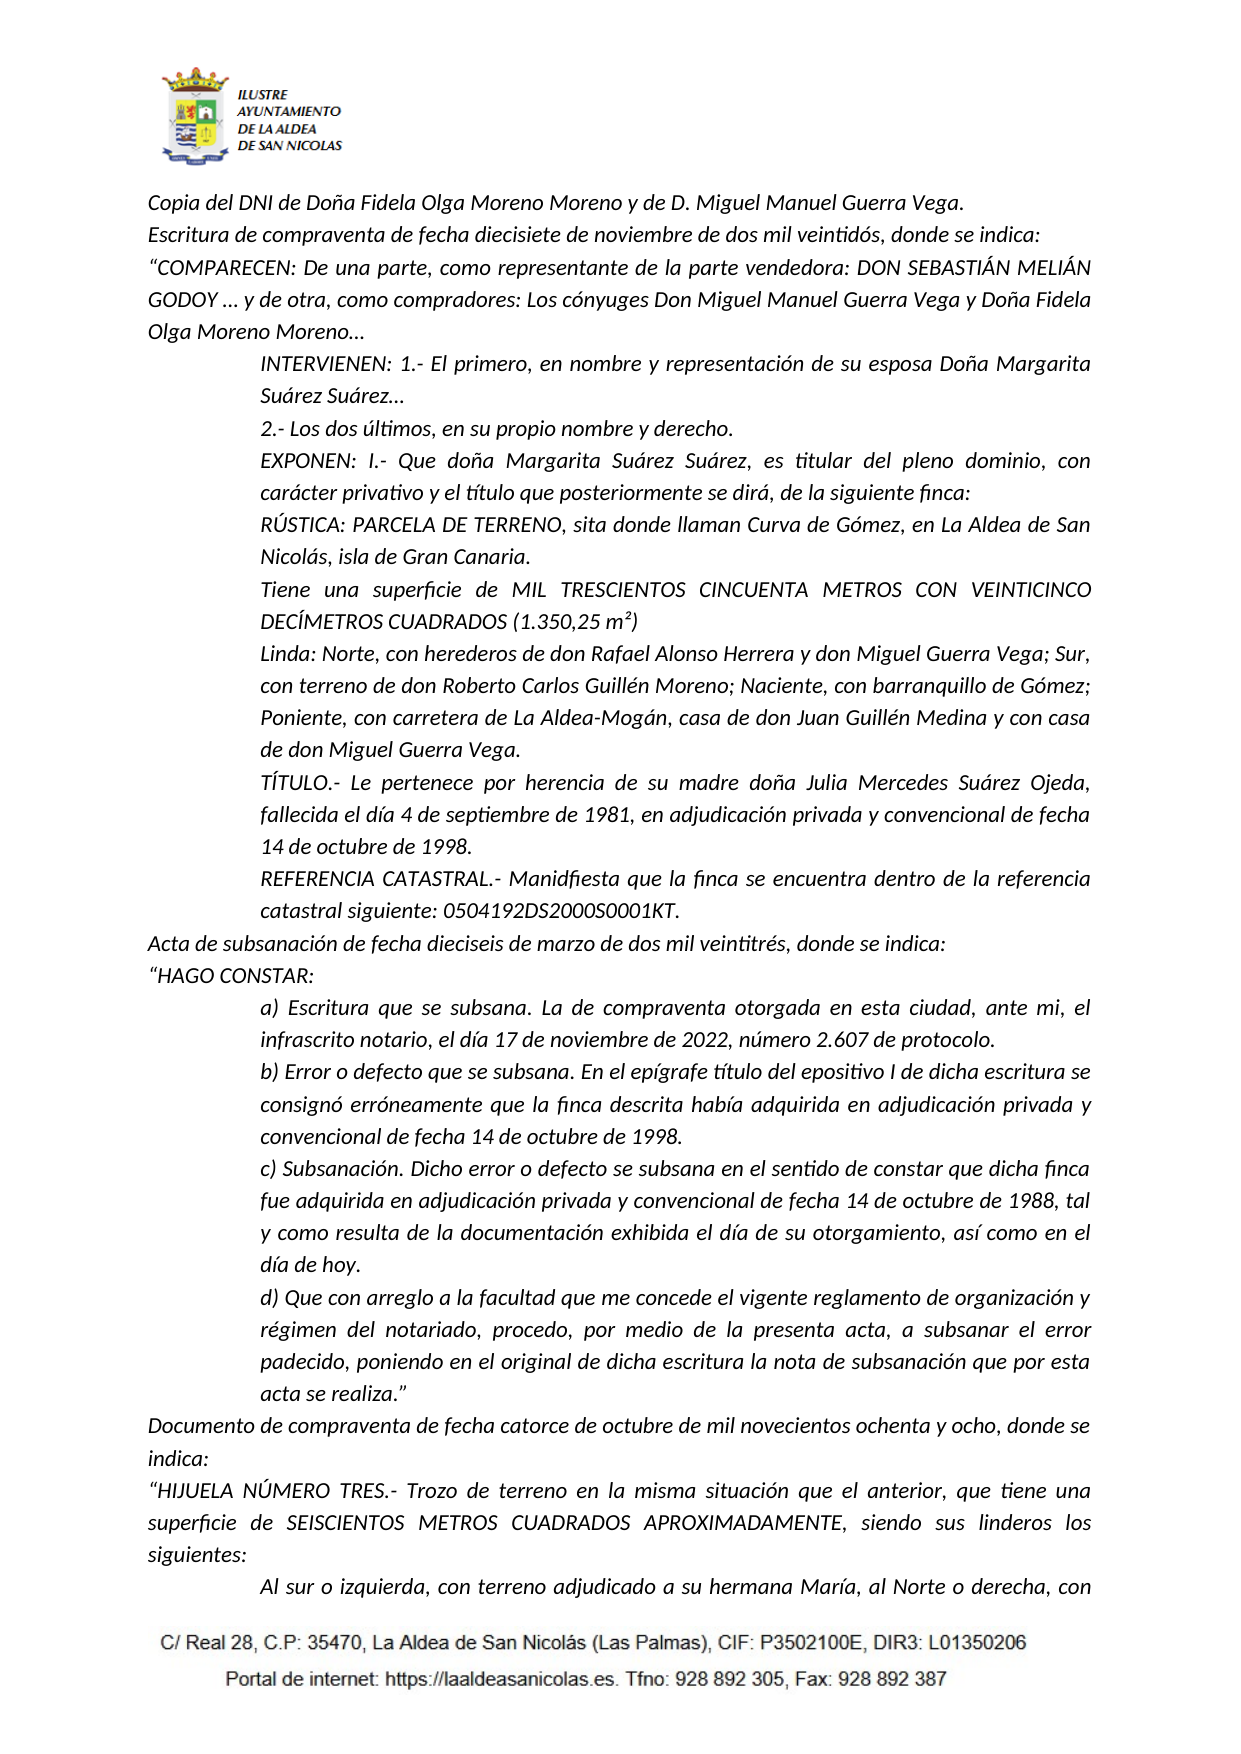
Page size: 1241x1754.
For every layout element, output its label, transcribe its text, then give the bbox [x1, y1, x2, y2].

text 2.- Los dos últimos, en su propio nombre y derecho. [260, 414, 1093, 442]
list Copia del DNI de Doña Fidela Olga Moreno Moreno y de D. Miguel Manuel Guerra Vega. [148, 188, 1093, 216]
list “HIJUELA NÚMERO TRES.- Trozo de terreno en la misma situación que el anterior, que tiene una superficie de SEISCIENTOS METROS CUADRADOS APROXIMADAMENTE, siendo sus linderos los siguientes: [148, 1476, 1093, 1568]
text RÚSTICA: PARCELA DE TERRENO, sita donde llaman Curva de Gómez, en La Aldea de San Nicolás, isla de Gran Canaria. [260, 510, 1093, 571]
text b) Error o defecto que se subsana. En el epígrafe título del epositivo I de dicha escritura se consignó erróneamente que la finca descrita había adquirida en adjudicación privada y convencional de fecha 14 de octubre de 1998. [260, 1057, 1093, 1150]
text d) Que con arreglo a la facultad que me concede el vigente reglamento de organización y régimen del notariado, procedo, por medio de la presenta acta, a subsanar el error padecido, poniendo en el original de dicha escritura la nota de subsanación que por esta acta se realiza.” [260, 1283, 1093, 1407]
text REFERENCIA CATASTRAL.- Manidfiesta que la finca se encuentra dentro de la referencia catastral siguiente: 0504192DS2000S0001KT. [260, 864, 1093, 924]
text a) Escritura que se subsana. La de compraventa otorgada en esta ciudad, ante mi, el infrascrito notario, el día 17 de noviembre de 2022, número 2.607 de protocolo. [260, 993, 1093, 1053]
text EXPONEN: I.- Que doña Margarita Suárez Suárez, es titular del pleno dominio, con carácter privativo y el título que posteriormente se dirá, de la siguiente finca: [260, 446, 1093, 506]
list “COMPARECEN: De una parte, como representante de la parte vendedora: DON SEBASTIÁN MELIÁN GODOY … y de otra, como compradores: Los cónyuges Don Miguel Manuel Guerra Vega y Doña Fidela Olga Moreno Moreno… [148, 253, 1093, 345]
text Al sur o izquierda, con terreno adjudicado a su hermana María, al Norte o derecha, con [260, 1572, 1093, 1601]
picture [148, 1626, 1034, 1695]
text c) Subsanación. Dicho error o defecto se subsana en el sentido de constar que dicha finca fue adquirida en adjudicación privada y convencional de fecha 14 de octubre de 1988, tal y como resulta de la documentación exhibida el día de su otorgamiento, así como en el día de hoy. [260, 1154, 1093, 1279]
text TÍTULO.- Le pertenece por herencia de su madre doña Julia Mercedes Suárez Ojeda, fallecida el día 4 de septiembre de 1981, en adjudicación privada y convencional de fecha 14 de octubre de 1998. [260, 768, 1093, 860]
list Escritura de compraventa de fecha diecisiete de noviembre de dos mil veintidós, donde se indica: [148, 221, 1093, 249]
list “HAGO CONSTAR: [148, 961, 1093, 989]
text Tiene una superficie de MIL TRESCIENTOS CINCUENTA METROS CON VEINTICINCO DECÍMETROS CUADRADOS (1.350,25 m²) [260, 575, 1093, 635]
text Linda: Norte, con herederos de don Rafael Alonso Herrera y don Miguel Guerra Vega; Sur, con terreno de don Roberto Carlos Guillén Moreno; Naciente, con barranquillo de Gómez; Poniente, con carretera de La Aldea-Mogán, casa de don Juan Guillén Medina y con casa de don Miguel Guerra Vega. [260, 639, 1093, 764]
picture [148, 59, 358, 173]
list Documento de compraventa de fecha catorce de octubre de mil novecientos ochenta y ocho, donde se indica: [148, 1412, 1093, 1472]
text INTERVIENEN: 1.- El primero, en nombre y representación de su esposa Doña Margarita Suárez Suárez… [260, 349, 1093, 409]
list Acta de subsanación de fecha dieciseis de marzo de dos mil veintitrés, donde se indica: [148, 929, 1093, 957]
